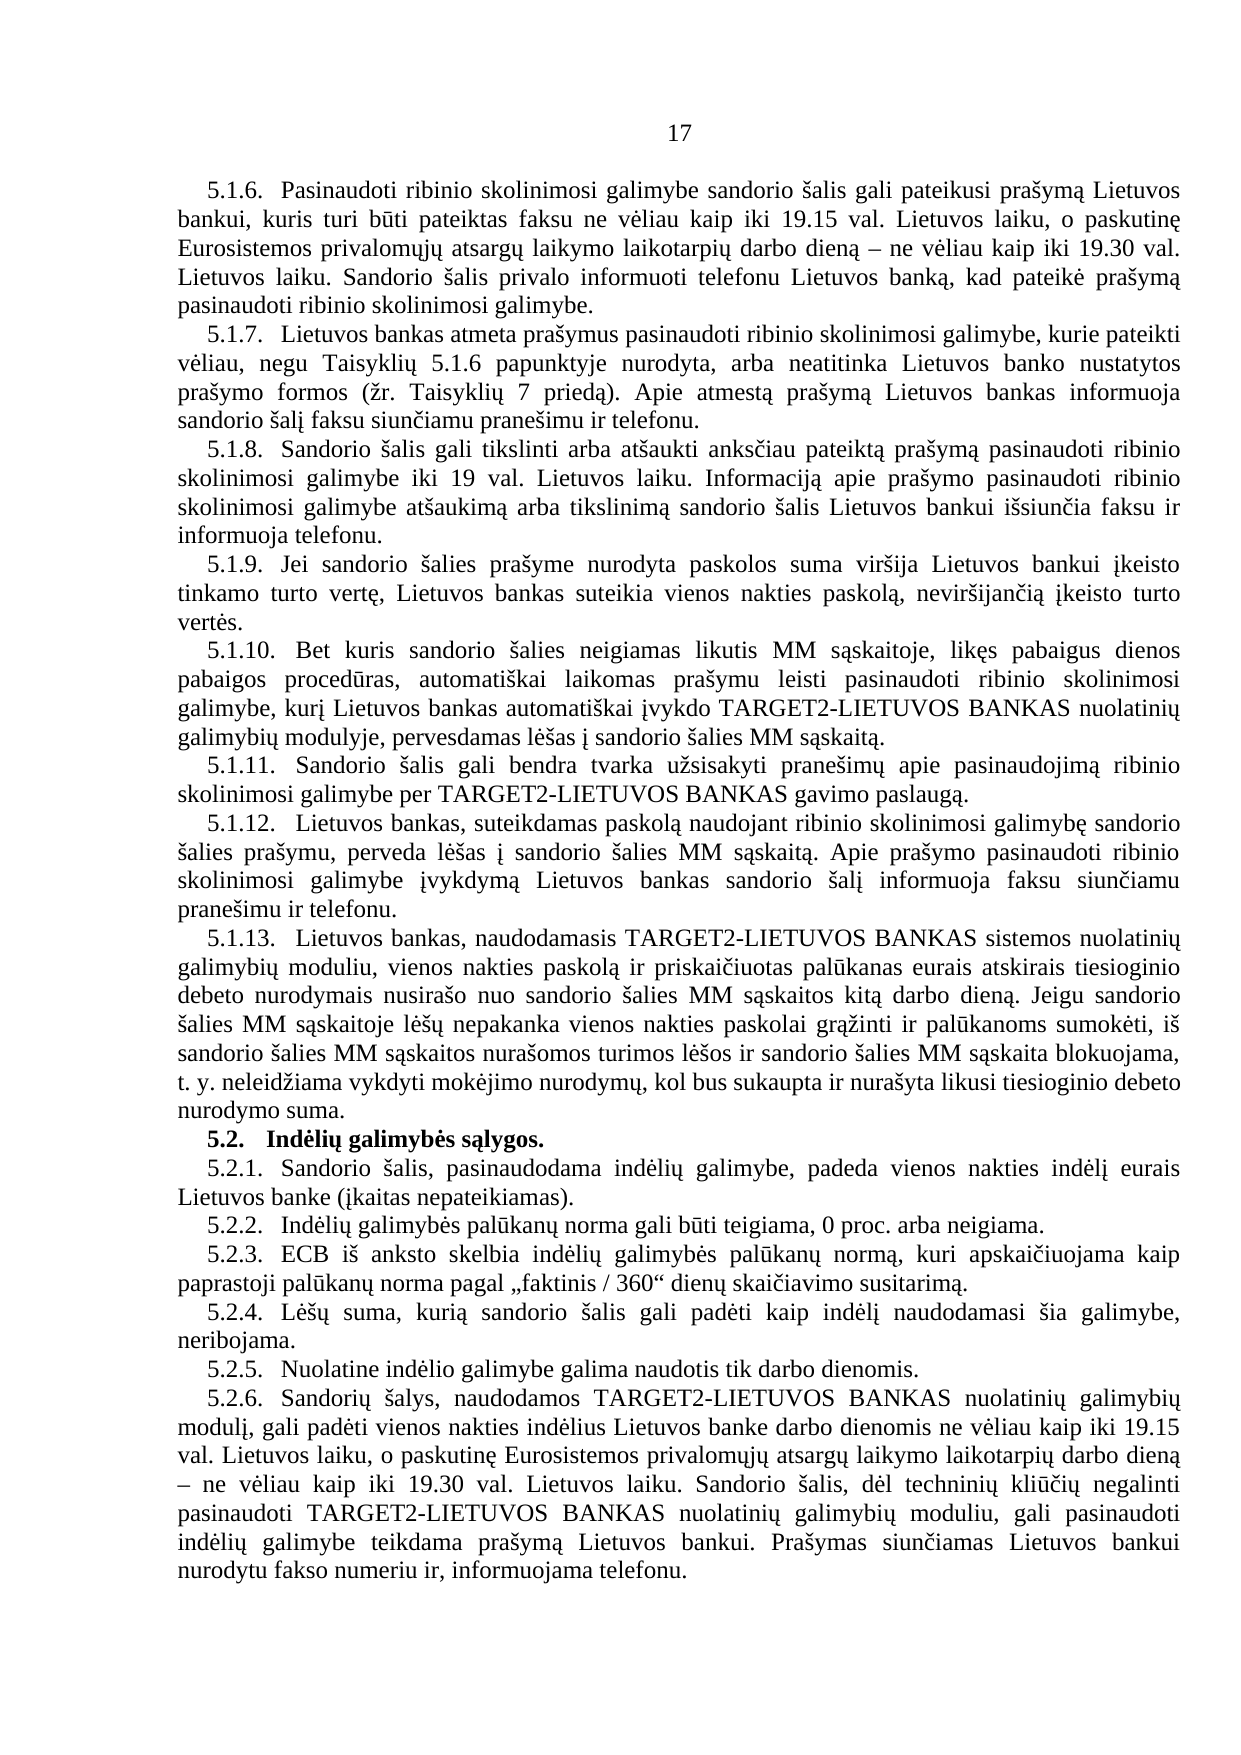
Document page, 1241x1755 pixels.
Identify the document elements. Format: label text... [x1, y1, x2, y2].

text 5.1.12. Lietuvos bankas, suteikdamas paskolą naudojant ribinio skolinimosi galimybę sandorio šalies prašymu, perveda lėšas į sandorio šalies MM sąskaitą. Apie prašymo pasinaudoti ribinio skolinimosi galimybe įvykdymą Lietuvos bankas sandorio šalį informuoja faksu siunčiamu pranešimu ir telefonu. [177, 808, 1181, 923]
text 5.1.8. Sandorio šalis gali tikslinti arba atšaukti anksčiau pateiktą prašymą pasinaudoti ribinio skolinimosi galimybe iki 19 val. Lietuvos laiku. Informaciją apie prašymo pasinaudoti ribinio skolinimosi galimybe atšaukimą arba tikslinimą sandorio šalis Lietuvos bankui išsiunčia faksu ir informuoja telefonu. [177, 434, 1181, 549]
text 5.1.6. Pasinaudoti ribinio skolinimosi galimybe sandorio šalis gali pateikusi prašymą Lietuvos bankui, kuris turi būti pateiktas faksu ne vėliau kaip iki 19.15 val. Lietuvos laiku, o paskutinę Eurosistemos privalomųjų atsargų laikymo laikotarpių darbo dieną – ne vėliau kaip iki 19.30 val. Lietuvos laiku. Sandorio šalis privalo informuoti telefonu Lietuvos banką, kad pateikė prašymą pasinaudoti ribinio skolinimosi galimybe. [177, 176, 1181, 319]
text 5.2. Indėlių galimybės sąlygos. [177, 1124, 1181, 1153]
text 5.1.11. Sandorio šalis gali bendra tvarka užsisakyti pranešimų apie pasinaudojimą ribinio skolinimosi galimybe per TARGET2-LIETUVOS BANKAS gavimo paslaugą. [177, 751, 1181, 808]
text 5.1.10. Bet kuris sandorio šalies neigiamas likutis MM sąskaitoje, likęs pabaigus dienos pabaigos procedūras, automatiškai laikomas prašymu leisti pasinaudoti ribinio skolinimosi galimybe, kurį Lietuvos bankas automatiškai įvykdo TARGET2-LIETUVOS BANKAS nuolatinių galimybių modulyje, pervesdamas lėšas į sandorio šalies MM sąskaitą. [177, 636, 1181, 751]
text 5.2.5. Nuolatine indėlio galimybe galima naudotis tik darbo dienomis. [177, 1354, 1181, 1383]
text 5.1.7. Lietuvos bankas atmeta prašymus pasinaudoti ribinio skolinimosi galimybe, kurie pateikti vėliau, negu Taisyklių 5.1.6 papunktyje nurodyta, arba neatitinka Lietuvos banko nustatytos prašymo formos (žr. Taisyklių 7 priedą). Apie atmestą prašymą Lietuvos bankas informuoja sandorio šalį faksu siunčiamu pranešimu ir telefonu. [177, 319, 1181, 434]
text 5.2.1. Sandorio šalis, pasinaudodama indėlių galimybe, padeda vienos nakties indėlį eurais Lietuvos banke (įkaitas nepateikiamas). [177, 1153, 1181, 1211]
text 5.2.2. Indėlių galimybės palūkanų norma gali būti teigiama, 0 proc. arba neigiama. [177, 1211, 1181, 1239]
text 5.1.9. Jei sandorio šalies prašyme nurodyta paskolos suma viršija Lietuvos bankui įkeisto tinkamo turto vertę, Lietuvos bankas suteikia vienos nakties paskolą, neviršijančią įkeisto turto vertės. [177, 549, 1181, 636]
text 5.1.13. Lietuvos bankas, naudodamasis TARGET2-LIETUVOS BANKAS sistemos nuolatinių galimybių moduliu, vienos nakties paskolą ir priskaičiuotas palūkanas eurais atskirais tiesioginio debeto nurodymais nusirašo nuo sandorio šalies MM sąskaitos kitą darbo dieną. Jeigu sandorio šalies MM sąskaitoje lėšų nepakanka vienos nakties paskolai grąžinti ir palūkanoms sumokėti, iš sandorio šalies MM sąskaitos nurašomos turimos lėšos ir sandorio šalies MM sąskaita blokuojama, t. y. neleidžiama vykdyti mokėjimo nurodymų, kol bus sukaupta ir nurašyta likusi tiesioginio debeto nurodymo suma. [177, 923, 1181, 1124]
text 5.2.3. ECB iš anksto skelbia indėlių galimybės palūkanų normą, kuri apskaičiuojama kaip paprastoji palūkanų norma pagal „faktinis / 360“ dienų skaičiavimo susitarimą. [177, 1239, 1181, 1297]
text 5.2.4. Lėšų suma, kurią sandorio šalis gali padėti kaip indėlį naudodamasi šia galimybe, neribojama. [177, 1297, 1181, 1354]
text 5.2.6. Sandorių šalys, naudodamos TARGET2-LIETUVOS BANKAS nuolatinių galimybių modulį, gali padėti vienos nakties indėlius Lietuvos banke darbo dienomis ne vėliau kaip iki 19.15 val. Lietuvos laiku, o paskutinę Eurosistemos privalomųjų atsargų laikymo laikotarpių darbo dieną – ne vėliau kaip iki 19.30 val. Lietuvos laiku. Sandorio šalis, dėl techninių kliūčių negalinti pasinaudoti TARGET2-LIETUVOS BANKAS nuolatinių galimybių moduliu, gali pasinaudoti indėlių galimybe teikdama prašymą Lietuvos bankui. Prašymas siunčiamas Lietuvos bankui nurodytu fakso numeriu ir, informuojama telefonu. [177, 1383, 1181, 1584]
